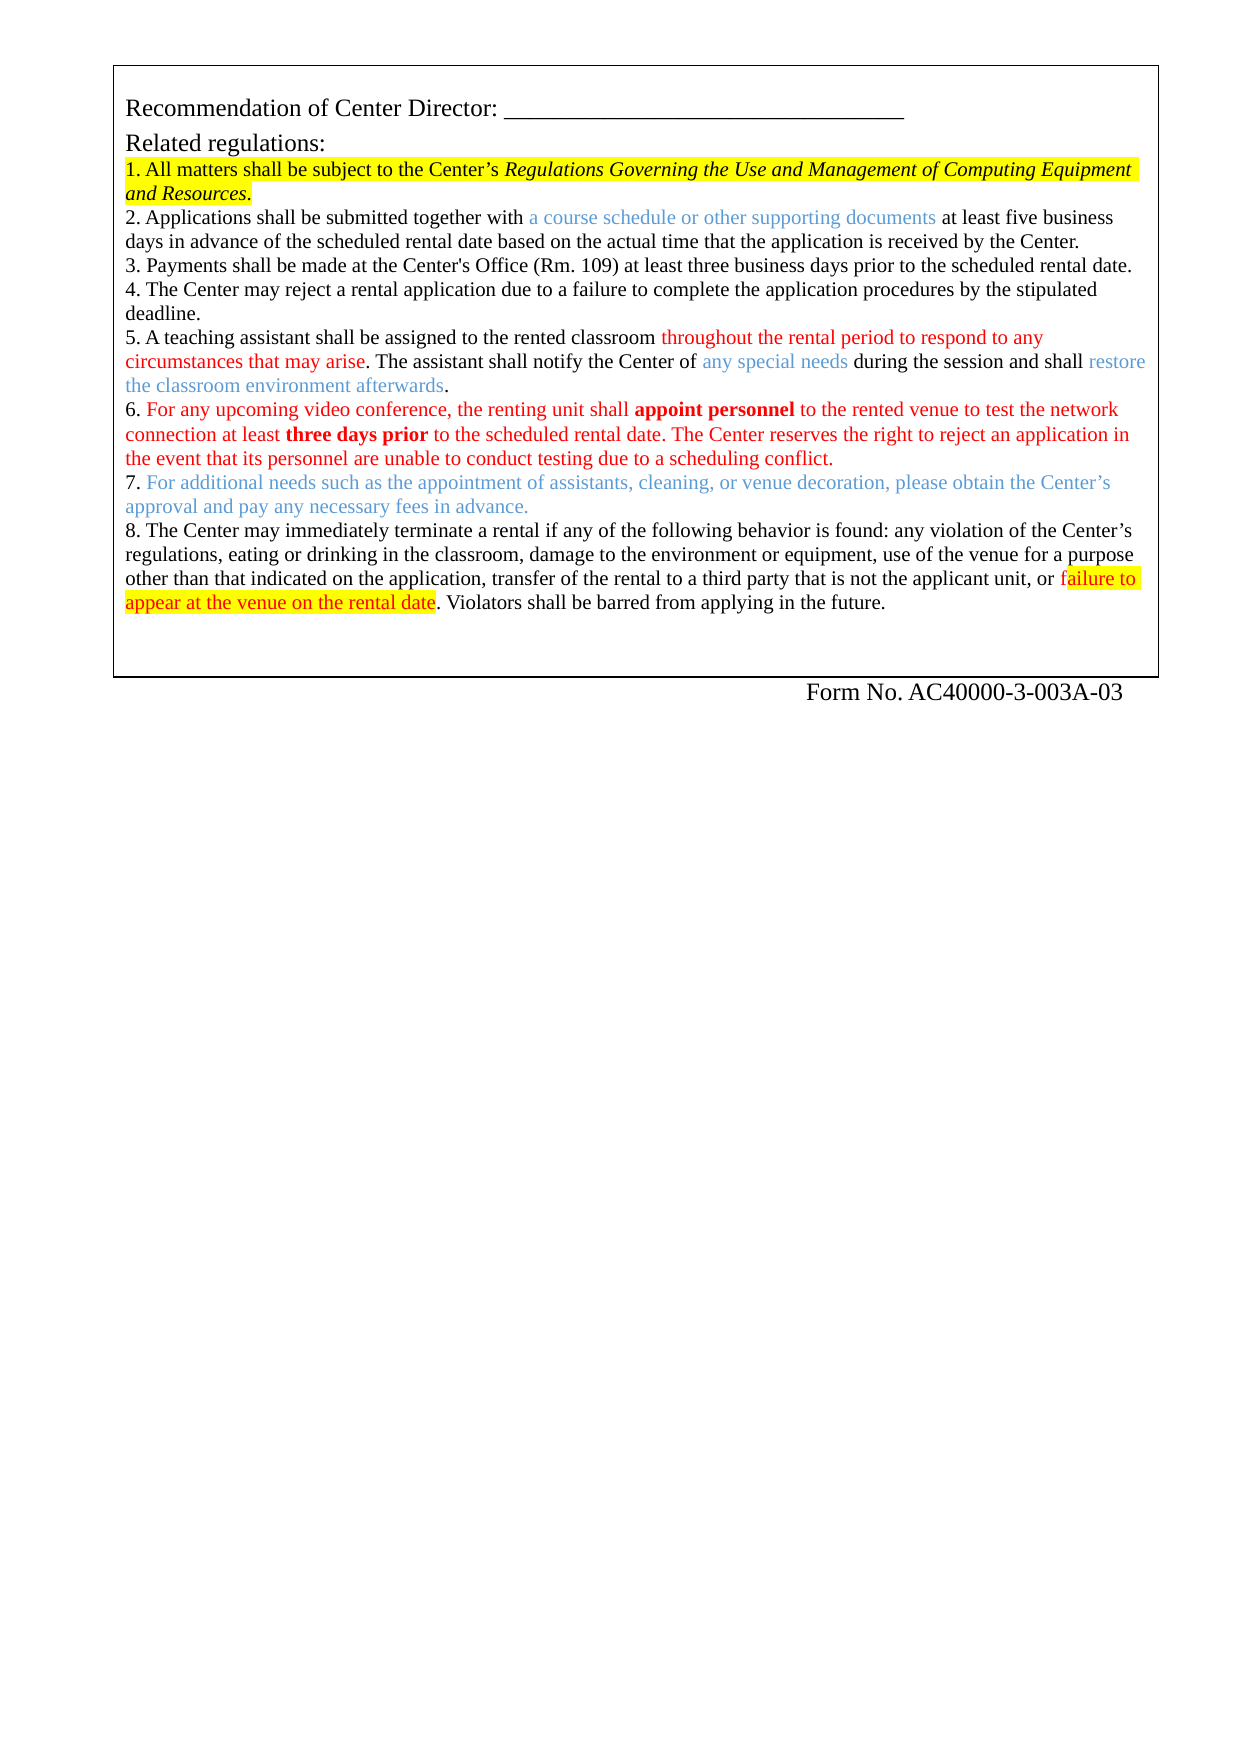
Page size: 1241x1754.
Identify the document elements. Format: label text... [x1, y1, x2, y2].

table_header Recommendation of Center Director: ________________________________ Related regulations: 1. All matters shall be subject to the Center’s Regulations Governing the Use and Management of Computing Equipment and Resources. 2. Applications shall be submitted together with a course schedule or other supporting documents at least five business days in advance of the scheduled rental date based on the actual time that the application is received by the Center. 3. Payments shall be made at the Center's Office (Rm. 109) at least three business days prior to the scheduled rental date. 4. The Center may reject a rental application due to a failure to complete the application procedures by the stipulated deadline. 5. A teaching assistant shall be assigned to the rented classroom throughout the rental period to respond to any circumstances that may arise. The assistant shall notify the Center of any special needs during the session and shall restore the classroom environment afterwards. 6. For any upcoming video conference, the renting unit shall appoint personnel to the rented venue to test the network connection at least three days prior to the scheduled rental date. The Center reserves the right to reject an application in the event that its personnel are unable to conduct testing due to a scheduling conflict. 7. For additional needs such as the appointment of assistants, cleaning, or venue decoration, please obtain the Center’s approval and pay any necessary fees in advance. 8. The Center may immediately terminate a rental if any of the following behavior is found: any violation of the Center’s regulations, eating or drinking in the classroom, damage to the environment or equipment, use of the venue for a purpose other than that indicated on the application, transfer of the rental to a third party that is not the applicant unit, or failure to appear at the venue on the rental date. Violators shall be barred from applying in the future. [114, 66, 1158, 676]
text Form No. AC40000-3-003A-03 [187, 678, 1123, 706]
